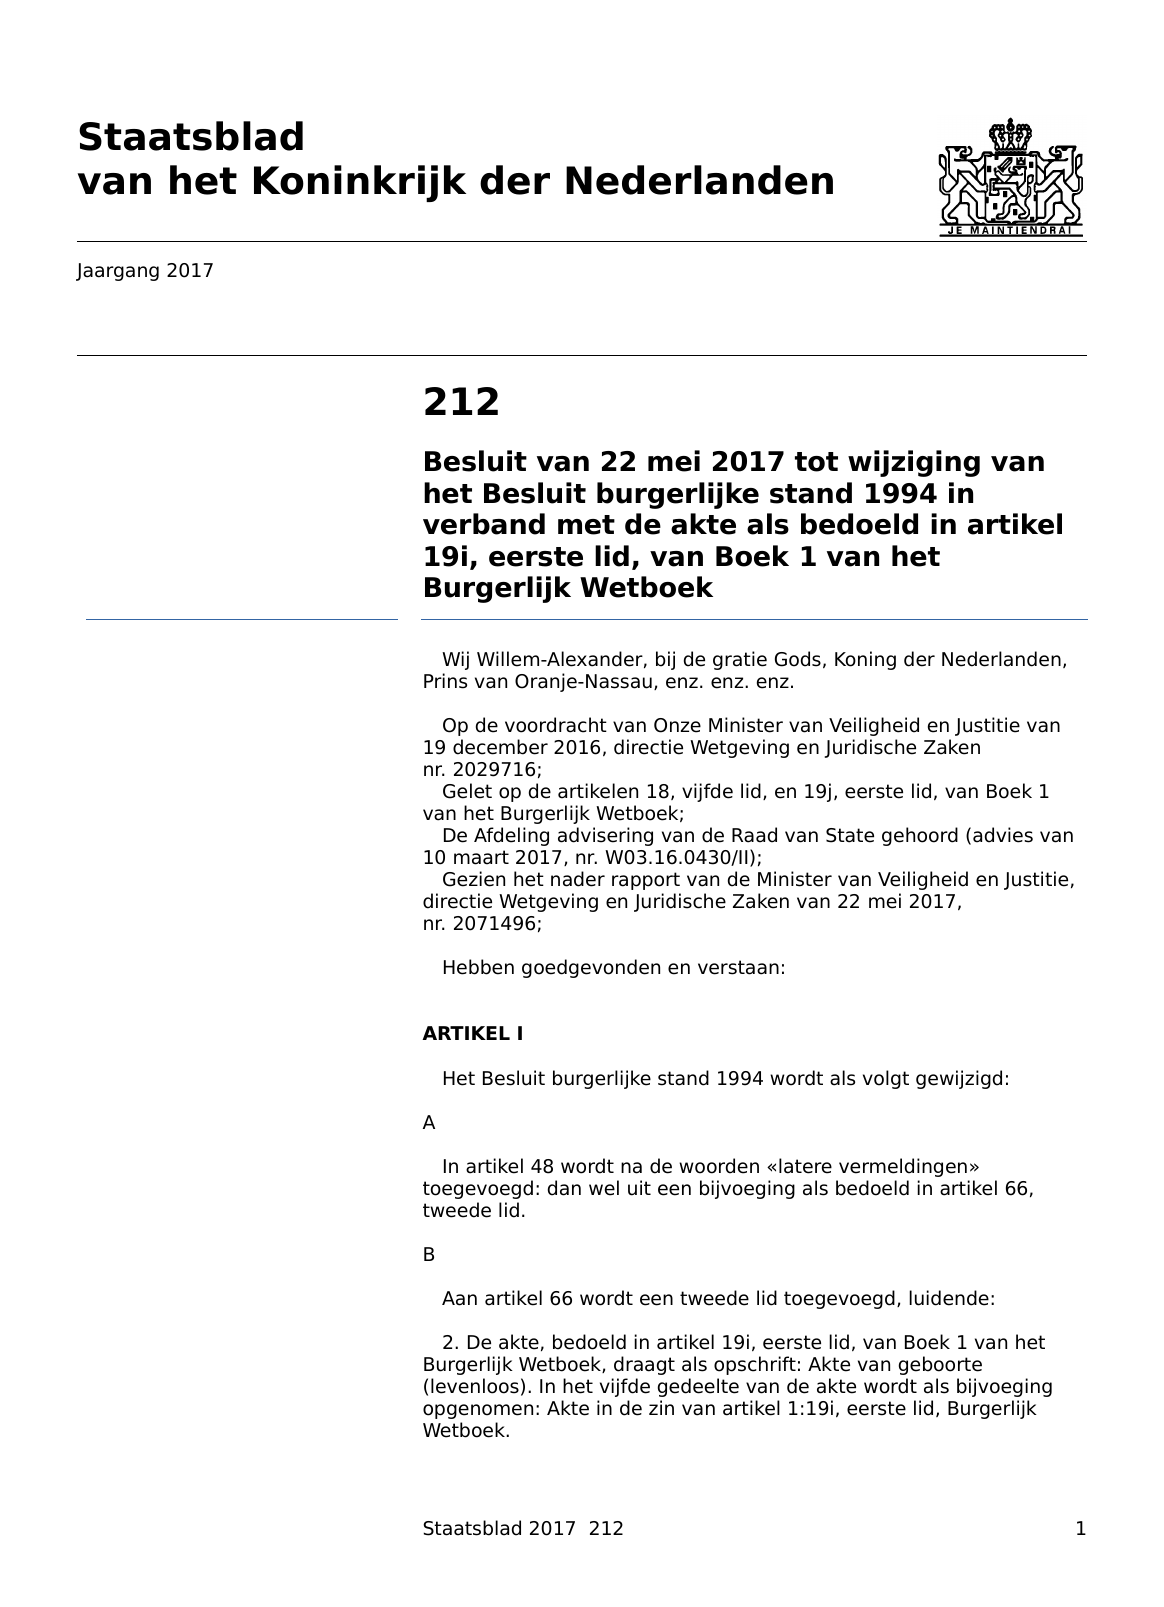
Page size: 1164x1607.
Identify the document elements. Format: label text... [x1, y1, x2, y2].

text De Afdeling advisering van de Raad van State gehoord (advies van 10 maart 2017, nr. W03.16.0430/II); [422, 825, 1087, 869]
picture [936, 115, 1087, 240]
table_header Staatsblad van het Koninkrijk der Nederlanden [77, 100, 886, 241]
table_cell Jaargang 2017 [77, 242, 1087, 355]
text 2. De akte, bedoeld in artikel 19i, eerste lid, van Boek 1 van het Burgerlijk Wetboek, draagt als opschrift: Akte van geboorte (levenloos). In het vijfde gedeelte van de akte wordt als bijvoeging opgenomen: Akte in de zin van artikel 1:19i, eerste lid, Burgerlijk Wetboek. [422, 1332, 1087, 1442]
table_header [886, 100, 1087, 241]
text Wij Willem-Alexander, bij de gratie Gods, Koning der Nederlanden, Prins van Oranje-Nassau, enz. enz. enz. [422, 649, 1087, 693]
text Besluit van 22 mei 2017 tot wijziging van het Besluit burgerlijke stand 1994 in verband met de akte als bedoeld in artikel 19i, eerste lid, van Boek 1 van het Burgerlijk Wetboek [422, 447, 1087, 604]
text In artikel 48 wordt na de woorden «latere vermeldingen» toegevoegd: dan wel uit een bijvoeging als bedoeld in artikel 66, tweede lid. [422, 1156, 1087, 1222]
text Het Besluit burgerlijke stand 1994 wordt als volgt gewijzigd: [422, 1067, 1087, 1089]
text Aan artikel 66 wordt een tweede lid toegevoegd, luidende: [422, 1288, 1087, 1310]
text A [422, 1112, 1087, 1133]
subtitle ARTIKEL I [422, 1023, 1087, 1045]
text B [422, 1244, 1087, 1266]
text Gezien het nader rapport van de Minister van Veiligheid en Justitie, directie Wetgeving en Juridische Zaken van 22 mei 2017, nr. 2071496; [422, 869, 1087, 935]
text Op de voordracht van Onze Minister van Veiligheid en Justitie van 19 december 2016, directie Wetgeving en Juridische Zaken nr. 2029716; [422, 715, 1087, 781]
subtitle 212 [422, 381, 1087, 424]
text Gelet op de artikelen 18, vijfde lid, en 19j, eerste lid, van Boek 1 van het Burgerlijk Wetboek; [422, 781, 1087, 825]
text Hebben goedgevonden en verstaan: [422, 957, 1087, 979]
